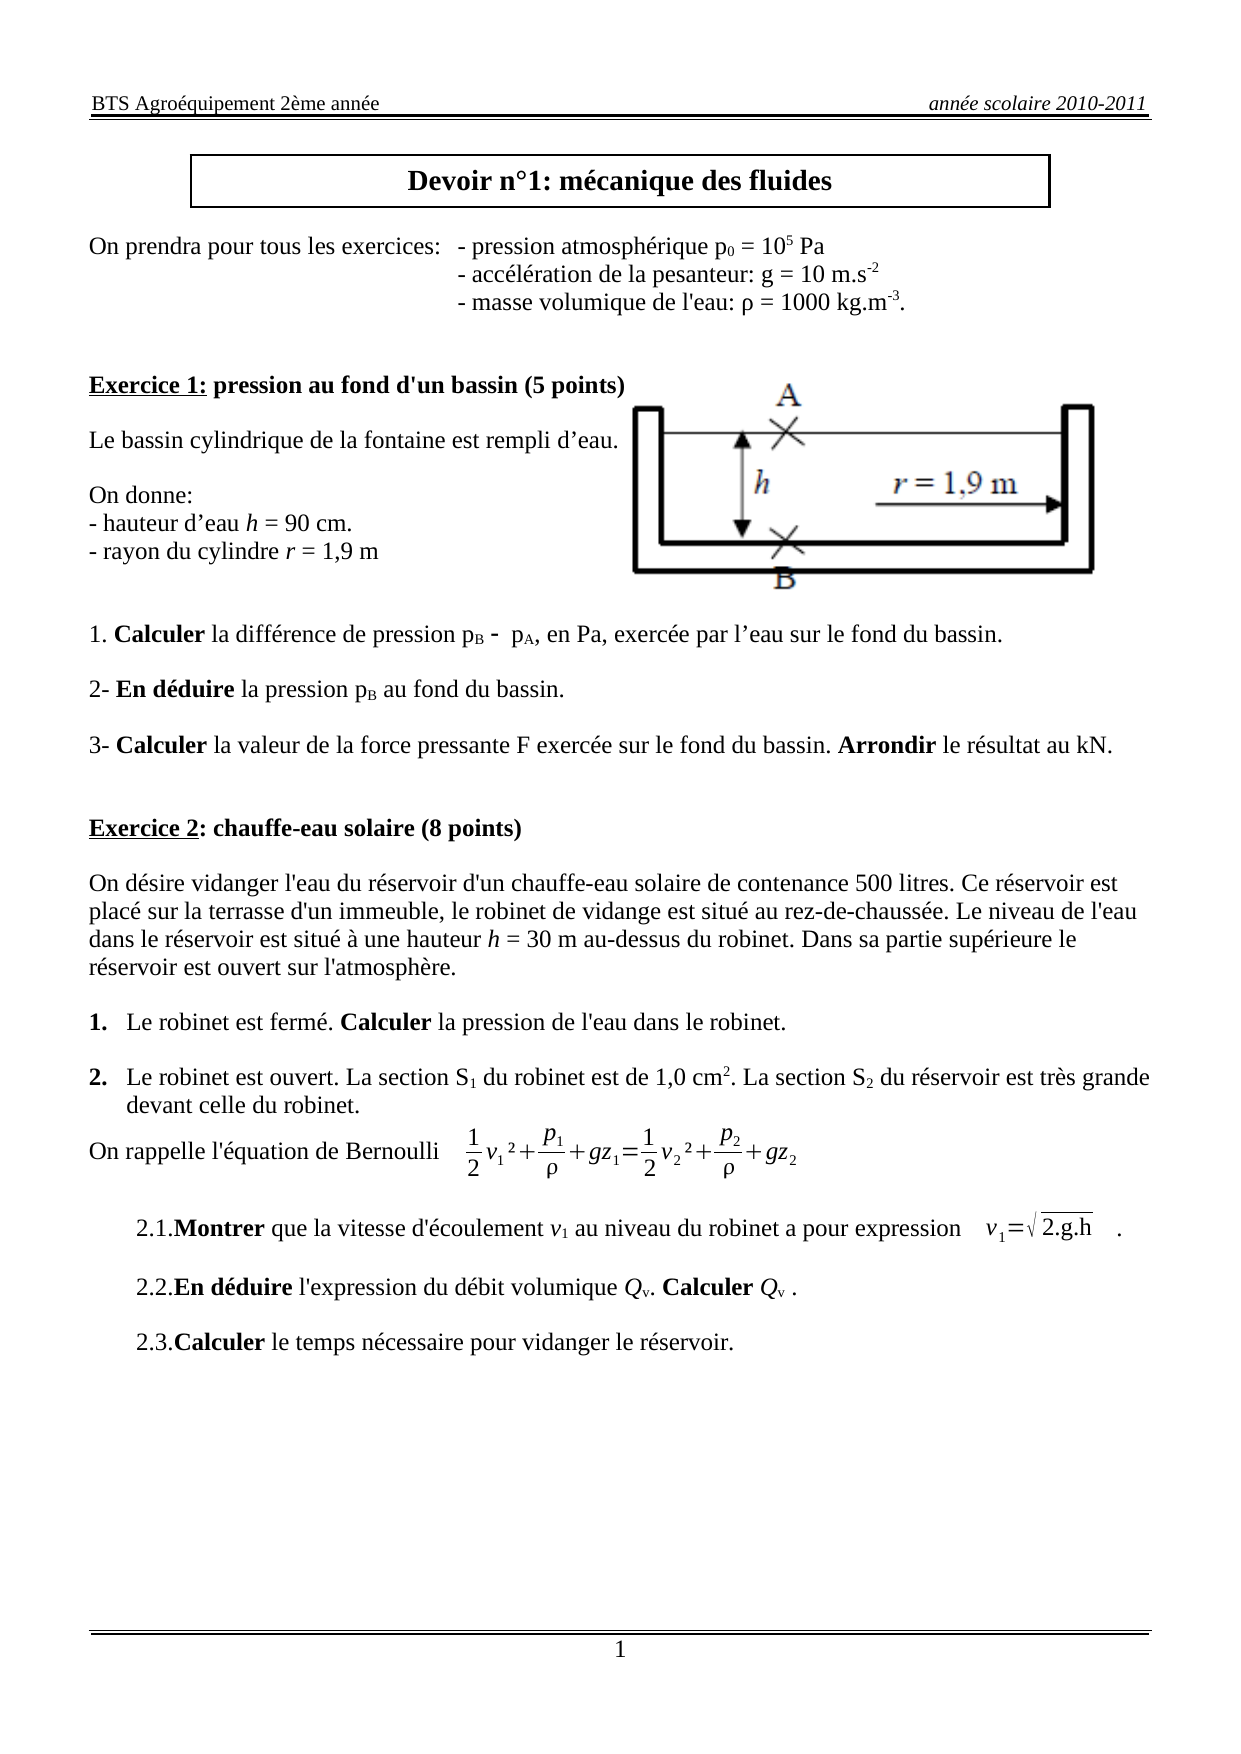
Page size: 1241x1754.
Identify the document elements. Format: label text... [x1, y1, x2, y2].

text Exercice 1: pression au fond d'un bassin (5 points) [88, 371, 594, 398]
text 3- Calculer la valeur de la force pressante F exercée sur le fond du bassin. Arrondir le résultat au kN. [88, 731, 1152, 759]
list En déduire l'expression du débit volumique Qv. Calculer Qv . [136, 1273, 1152, 1301]
text Le bassin cylindrique de la fontaine est rempli d’eau. [88, 426, 594, 454]
list Le robinet est ouvert. La section S1 du robinet est de 1,0 cm2. La section S2 du réservoir est très grande devant celle du robinet. [88, 1063, 1152, 1119]
list Montrer que la vitesse d'écoulement v1 au niveau du robinet a pour expression . [136, 1211, 1152, 1245]
text On rappelle l'équation de Bernoulli [88, 1119, 1152, 1183]
text 1. Calculer la différence de pression pB - pA, en Pa, exercée par l’eau sur le fond du bassin. [88, 620, 1152, 648]
text - accélération de la pesanteur: g = 10 m.s-2 [88, 260, 1152, 288]
text 2- En déduire la pression pB au fond du bassin. [88, 676, 1152, 703]
list Le robinet est fermé. Calculer la pression de l'eau dans le robinet. [88, 1008, 1152, 1036]
text On donne: [88, 482, 594, 509]
text - hauteur d’eau h = 90 cm. [88, 509, 594, 537]
list Calculer le temps nécessaire pour vidanger le réservoir. [136, 1328, 1152, 1356]
text [1140, 482, 1152, 509]
text On désire vidanger l'eau du réservoir d'un chauffe-eau solaire de contenance 500 litres. Ce réservoir est placé sur la terrasse d'un immeuble, le robinet de vidange est situé au rez-de-chaussée. Le niveau de l'eau dans le réservoir est situé à une hauteur h = 30 m au-dessus du robinet. Dans sa partie supérieure le réservoir est ouvert sur l'atmosphère. [88, 869, 1152, 980]
text - rayon du cylindre r = 1,9 m [88, 537, 594, 565]
text Exercice 2: chauffe-eau solaire (8 points) [88, 814, 1094, 842]
text On prendra pour tous les exercices: - pression atmosphérique p0 = 105 Pa [88, 232, 1152, 260]
text Devoir n°1: mécanique des fluides [200, 165, 1039, 197]
text - masse volumique de l'eau: ρ = 1000 kg.m-3. [88, 288, 1152, 315]
